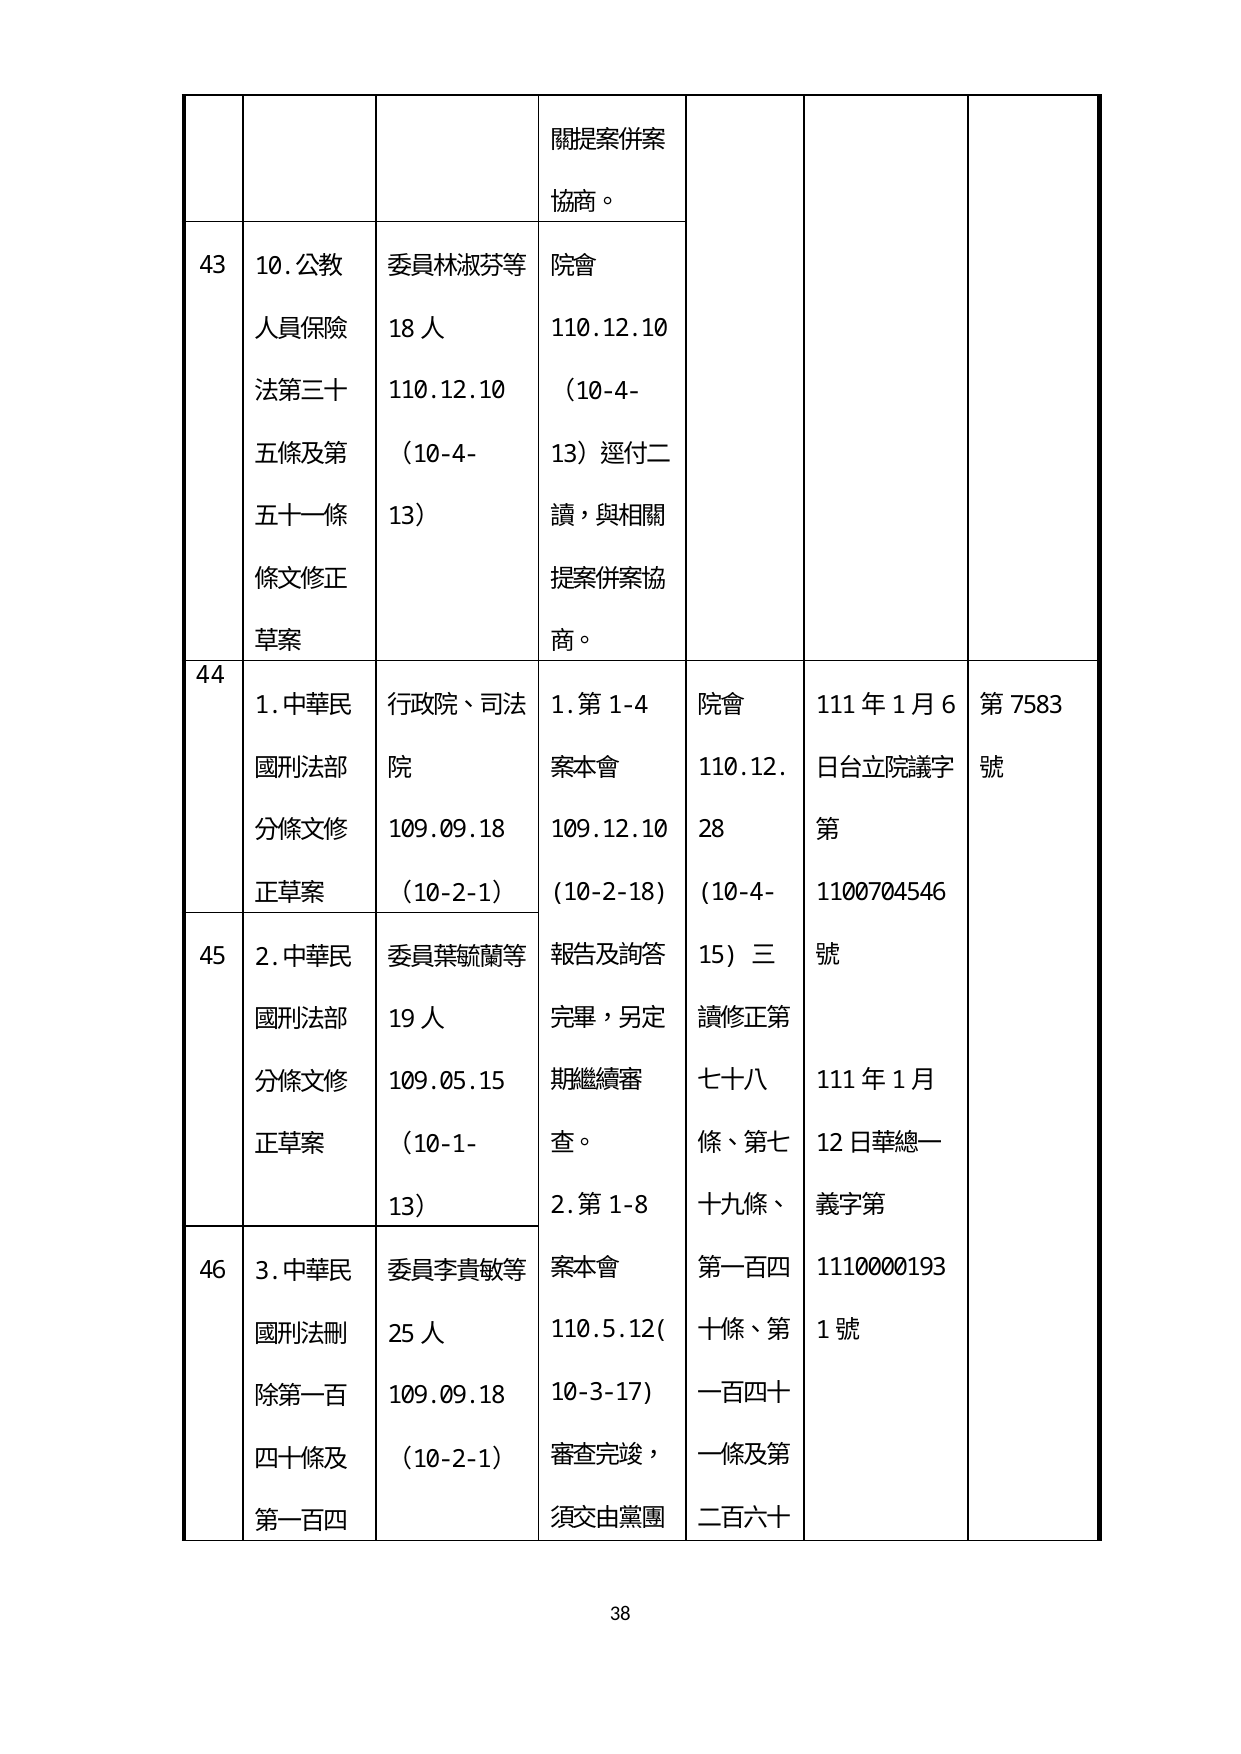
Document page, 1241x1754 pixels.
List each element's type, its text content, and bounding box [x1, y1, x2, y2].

table_cell [244, 96, 375, 221]
table_cell 行政院、司法院 109.09.18 （10-2-1） [377, 661, 538, 911]
table_cell 關提案併案協商。 [539, 96, 685, 221]
table_cell 10.公教人員保險法第三十五條及第五十一條條文修正草案 [244, 222, 375, 660]
table_cell [969, 96, 1097, 660]
table_cell 院會 110.12.28 (10-4-15) 三讀修正第七十八條、第七十九條、第一百四十條、第一百四十一條及第二百六十 [687, 661, 803, 1539]
table_cell 2.中華民國刑法部分條文修正草案 [244, 913, 375, 1225]
table_cell 46 [186, 1227, 242, 1539]
table_cell [377, 96, 538, 221]
table_cell 3.中華民國刑法刪除第一百四十條及第一百四 [244, 1227, 375, 1539]
table_cell [687, 96, 803, 660]
table_cell 1.中華民國刑法部分條文修正草案 [244, 661, 375, 911]
table_cell 44 [186, 661, 242, 911]
table_cell 1.第1-4案本會109.12.10(10-2-18)報告及詢答完畢，另定期繼續審查。 2.第1-8案本會110.5.12(10-3-17)審查完竣，須交由黨團 [539, 661, 685, 1539]
table_cell [805, 96, 967, 660]
table_cell 委員林淑芬等18人 110.12.10 （10-4-13） [377, 222, 538, 660]
table_cell 111年1月6日台立院議字第1100704546號 111年1月12日華總一義字第11100001931號 [805, 661, 967, 1539]
table_cell 43 [186, 222, 242, 660]
table_cell 委員李貴敏等25人 109.09.18 （10-2-1） [377, 1227, 538, 1539]
table_cell [186, 96, 242, 221]
table_cell 45 [186, 913, 242, 1225]
table_cell 院會110.12.10（10-4-13）逕付二讀，與相關提案併案協商。 [539, 222, 685, 660]
table_cell 委員葉毓蘭等19人 109.05.15 （10-1-13） [377, 913, 538, 1225]
table_cell 第7583號 [969, 661, 1097, 1539]
